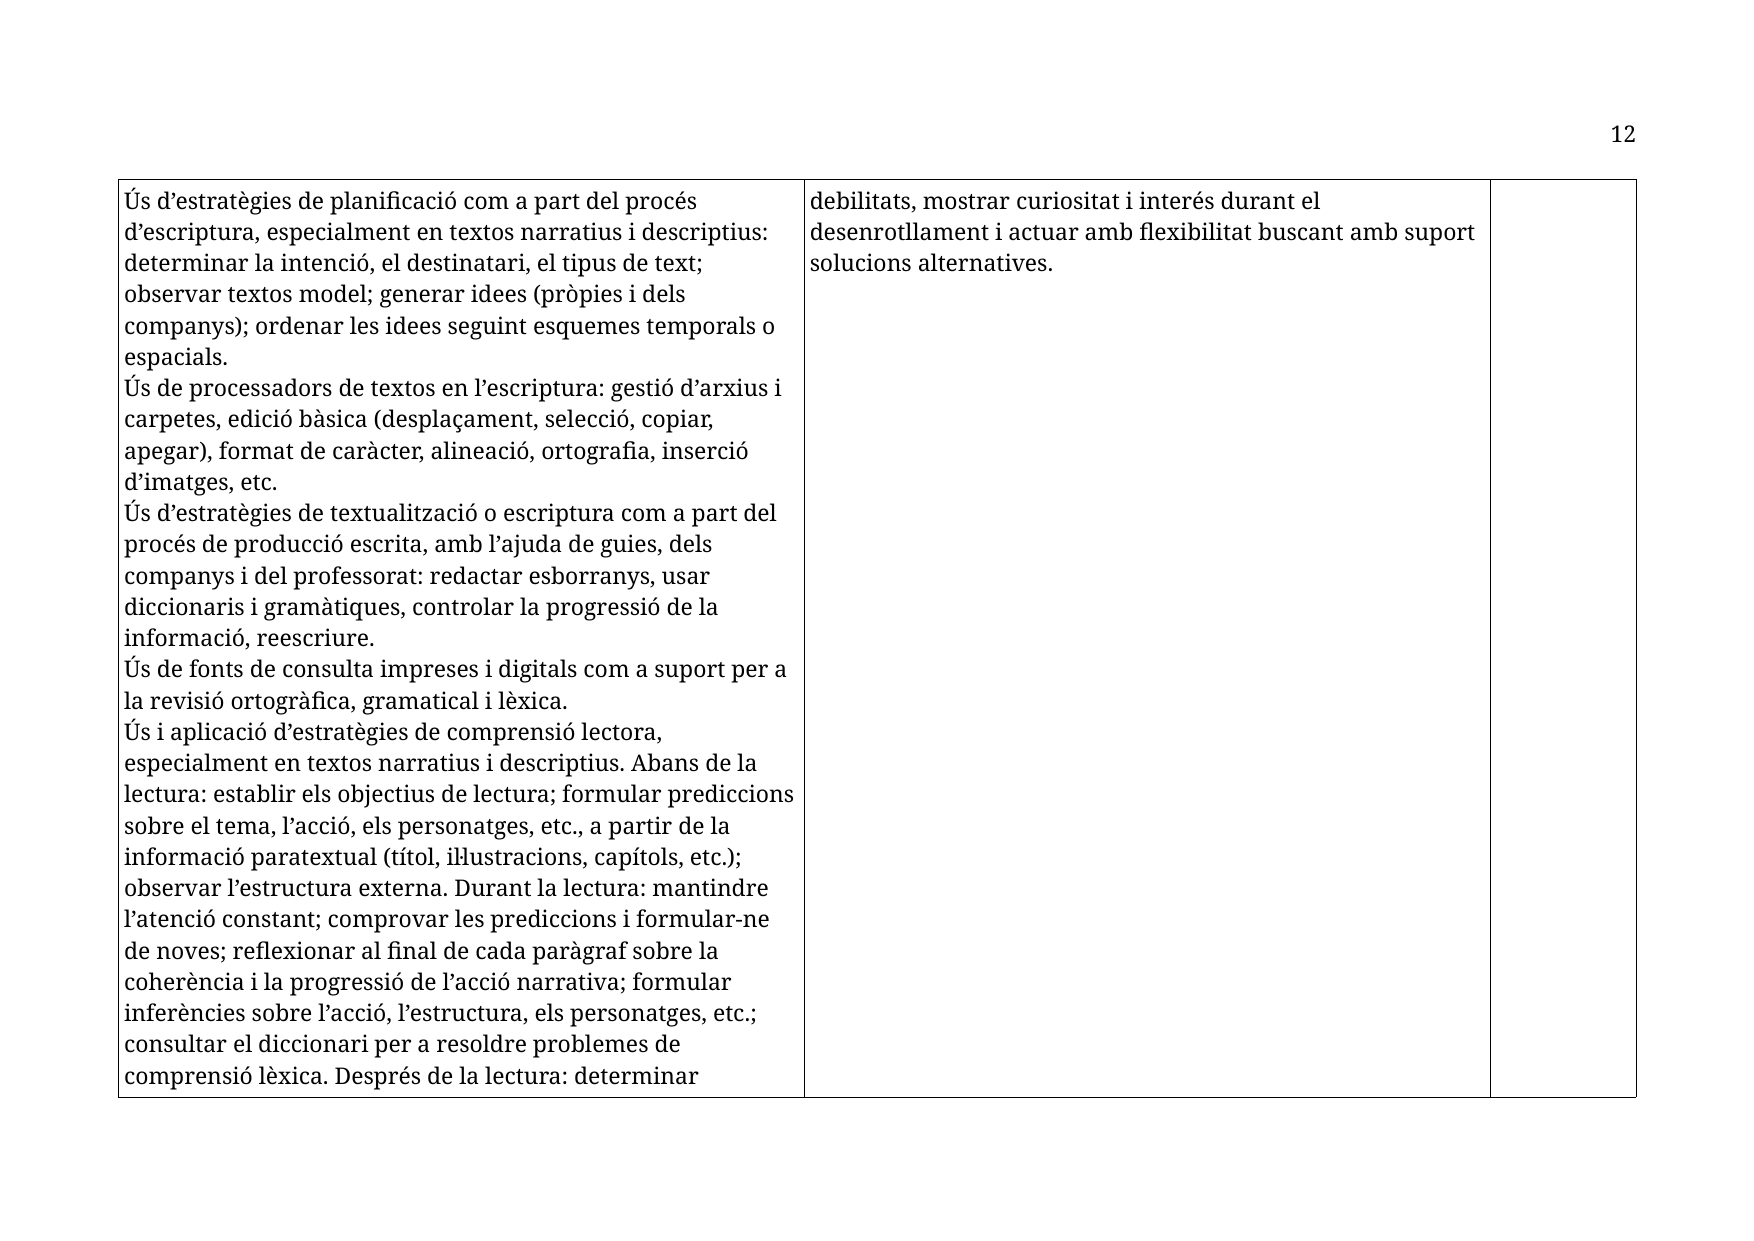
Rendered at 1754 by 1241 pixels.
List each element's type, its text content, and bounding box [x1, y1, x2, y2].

table_cell [1491, 180, 1636, 1097]
table_cell Ús d’estratègies de planificació com a part del procés d’escriptura, especialment en textos narratius i descriptius: determinar la intenció, el destinatari, el tipus de text; observar textos model; generar idees (pròpies i dels companys); ordenar les idees seguint esquemes temporals o espacials. Ús de processadors de textos en l’escriptura: gestió d’arxius i carpetes, edició bàsica (desplaçament, selecció, copiar, apegar), format de caràcter, alineació, ortografia, inserció d’imatges, etc. Ús d’estratègies de textualització o escriptura com a part del procés de producció escrita, amb l’ajuda de guies, dels companys i del professorat: redactar esborranys, usar diccionaris i gramàtiques, controlar la progressió de la informació, reescriure. Ús de fonts de consulta impreses i digitals com a suport per a la revisió ortogràfica, gramatical i lèxica. Ús i aplicació d’estratègies de comprensió lectora, especialment en textos narratius i descriptius. Abans de la lectura: establir els objectius de lectura; formular prediccions sobre el tema, l’acció, els personatges, etc., a partir de la informació paratextual (títol, il·lustracions, capítols, etc.); observar l’estructura externa. Durant la lectura: mantindre l’atenció constant; comprovar les prediccions i formular-ne de noves; reflexionar al final de cada paràgraf sobre la coherència i la progressió de l’acció narrativa; formular inferències sobre l’acció, l’estructura, els personatges, etc.; consultar el diccionari per a resoldre problemes de comprensió lèxica. Després de la lectura: determinar [119, 180, 804, 1097]
table_cell debilitats, mostrar curiositat i interés durant el desenrotllament i actuar amb flexibilitat buscant amb suport solucions alternatives. [805, 180, 1490, 1097]
